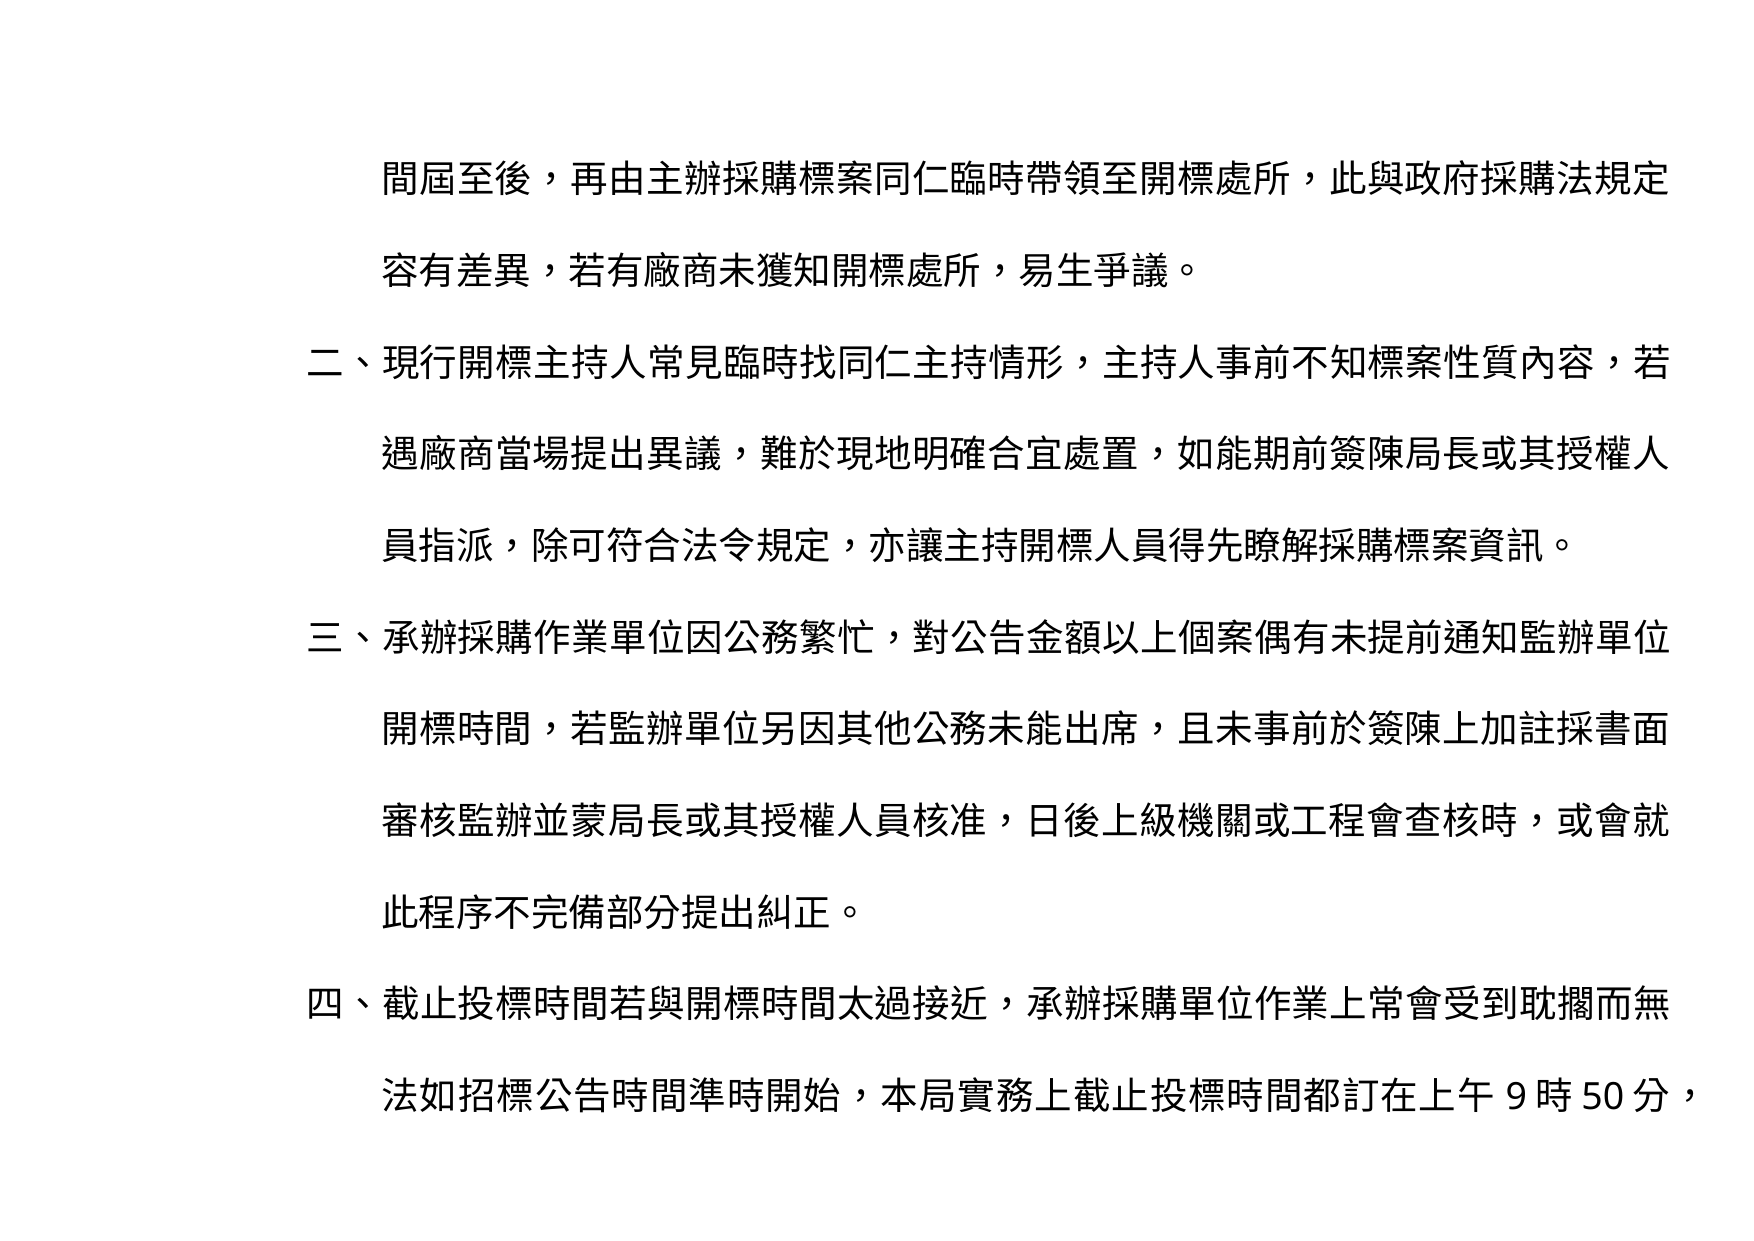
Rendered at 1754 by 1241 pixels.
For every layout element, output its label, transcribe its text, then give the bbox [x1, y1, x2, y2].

text 四、截止投標時間若與開標時間太過接近，承辦採購單位作業上常會受到耽擱而無法如招標公告時間準時開始，本局實務上截止投標時間都訂在上午9時50分，距開標時間僅有10分鐘空檔，若該標案投標廠商家數多，準備相關開標紀錄文件表格常會増耗時間，似可將截止投標時間與開標時間差距拉長。 [306, 956, 1671, 1139]
text 間屆至後，再由主辦採購標案同仁臨時帶領至開標處所，此與政府採購法規定容有差異，若有廠商未獲知開標處所，易生爭議。 [306, 131, 1671, 314]
text 三、承辦採購作業單位因公務繁忙，對公告金額以上個案偶有未提前通知監辦單位開標時間，若監辦單位另因其他公務未能出席，且未事前於簽陳上加註採書面審核監辦並蒙局長或其授權人員核准，日後上級機關或工程會查核時，或會就此程序不完備部分提出糾正。 [306, 589, 1671, 956]
text 二、現行開標主持人常見臨時找同仁主持情形，主持人事前不知標案性質內容，若遇廠商當場提出異議，難於現地明確合宜處置，如能期前簽陳局長或其授權人員指派，除可符合法令規定，亦讓主持開標人員得先瞭解採購標案資訊。 [306, 314, 1671, 589]
